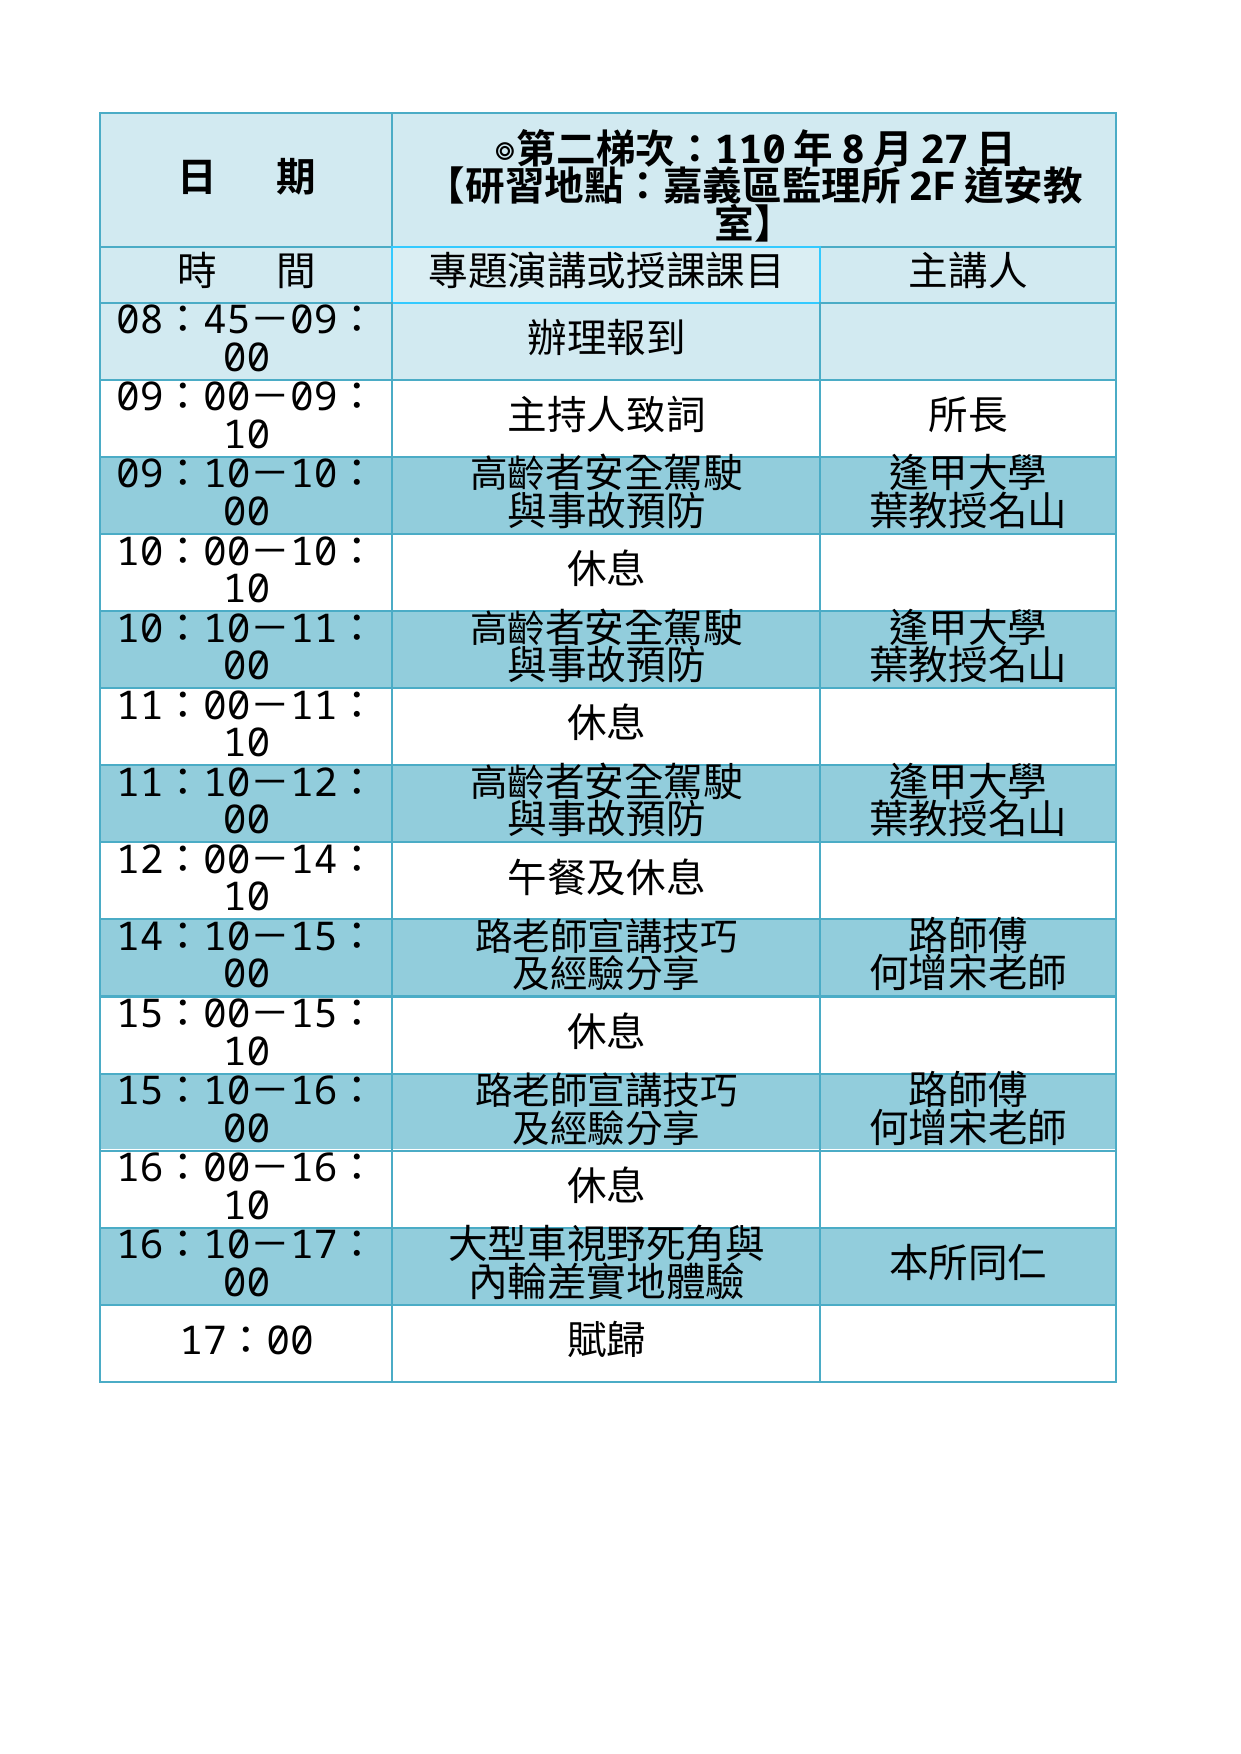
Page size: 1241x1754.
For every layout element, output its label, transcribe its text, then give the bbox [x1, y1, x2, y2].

table_cell [821, 689, 1115, 764]
table_cell [821, 843, 1115, 918]
table_cell 休息 [393, 689, 819, 764]
table_cell [821, 998, 1115, 1072]
table_cell 主講人 [821, 248, 1115, 302]
table_cell 辦理報到 [393, 304, 819, 379]
table_cell 逢甲大學 葉教授名山 [821, 458, 1115, 533]
table_cell 高齡者安全駕駛 與事故預防 [393, 766, 819, 841]
table_cell 所長 [821, 381, 1115, 456]
table_cell 主持人致詞 [393, 381, 819, 456]
table_cell 路老師宣講技巧 及經驗分享 [393, 1075, 819, 1149]
table_cell 16：00－16：10 [101, 1152, 391, 1227]
table_cell 路老師宣講技巧 及經驗分享 [393, 920, 819, 995]
table_cell 高齡者安全駕駛 與事故預防 [393, 458, 819, 533]
table_cell 09：00－09：10 [101, 381, 391, 456]
table_cell 逢甲大學 葉教授名山 [821, 612, 1115, 687]
table_cell 10：00－10：10 [101, 535, 391, 610]
table_cell 14：10－15：00 [101, 920, 391, 995]
table_cell 17：00 [101, 1306, 391, 1381]
table_cell 15：10－16：00 [101, 1075, 391, 1149]
table_cell 路師傅 何增宋老師 [821, 1075, 1115, 1149]
table_cell 休息 [393, 1152, 819, 1227]
table_cell [821, 535, 1115, 610]
table_cell 休息 [393, 998, 819, 1072]
table_header ◎第二梯次：110年8月27日 【研習地點：嘉義區監理所2F道安教室】 [393, 114, 1115, 246]
table_cell 路師傅 何增宋老師 [821, 920, 1115, 995]
table_cell 休息 [393, 535, 819, 610]
table_cell 12：00－14：10 [101, 843, 391, 918]
table_header 日 期 [101, 114, 391, 246]
table_cell [821, 1152, 1115, 1227]
table_cell 11：10－12：00 [101, 766, 391, 841]
table_cell 15：00－15：10 [101, 998, 391, 1072]
table_cell 午餐及休息 [393, 843, 819, 918]
table_cell 09：10－10：00 [101, 458, 391, 533]
table_cell 時 間 [101, 248, 391, 302]
table_cell 08：45－09：00 [101, 304, 391, 379]
table_cell [821, 1306, 1115, 1381]
table_cell [821, 304, 1115, 379]
table_cell 16：10－17：00 [101, 1229, 391, 1304]
table_cell 大型車視野死角與 內輪差實地體驗 [393, 1229, 819, 1304]
table_cell 高齡者安全駕駛 與事故預防 [393, 612, 819, 687]
table_cell 本所同仁 [821, 1229, 1115, 1304]
table_cell 10：10－11：00 [101, 612, 391, 687]
table_cell 賦歸 [393, 1306, 819, 1381]
table_cell 11：00－11：10 [101, 689, 391, 764]
table_cell 逢甲大學 葉教授名山 [821, 766, 1115, 841]
table_cell 專題演講或授課課目 [393, 248, 819, 302]
